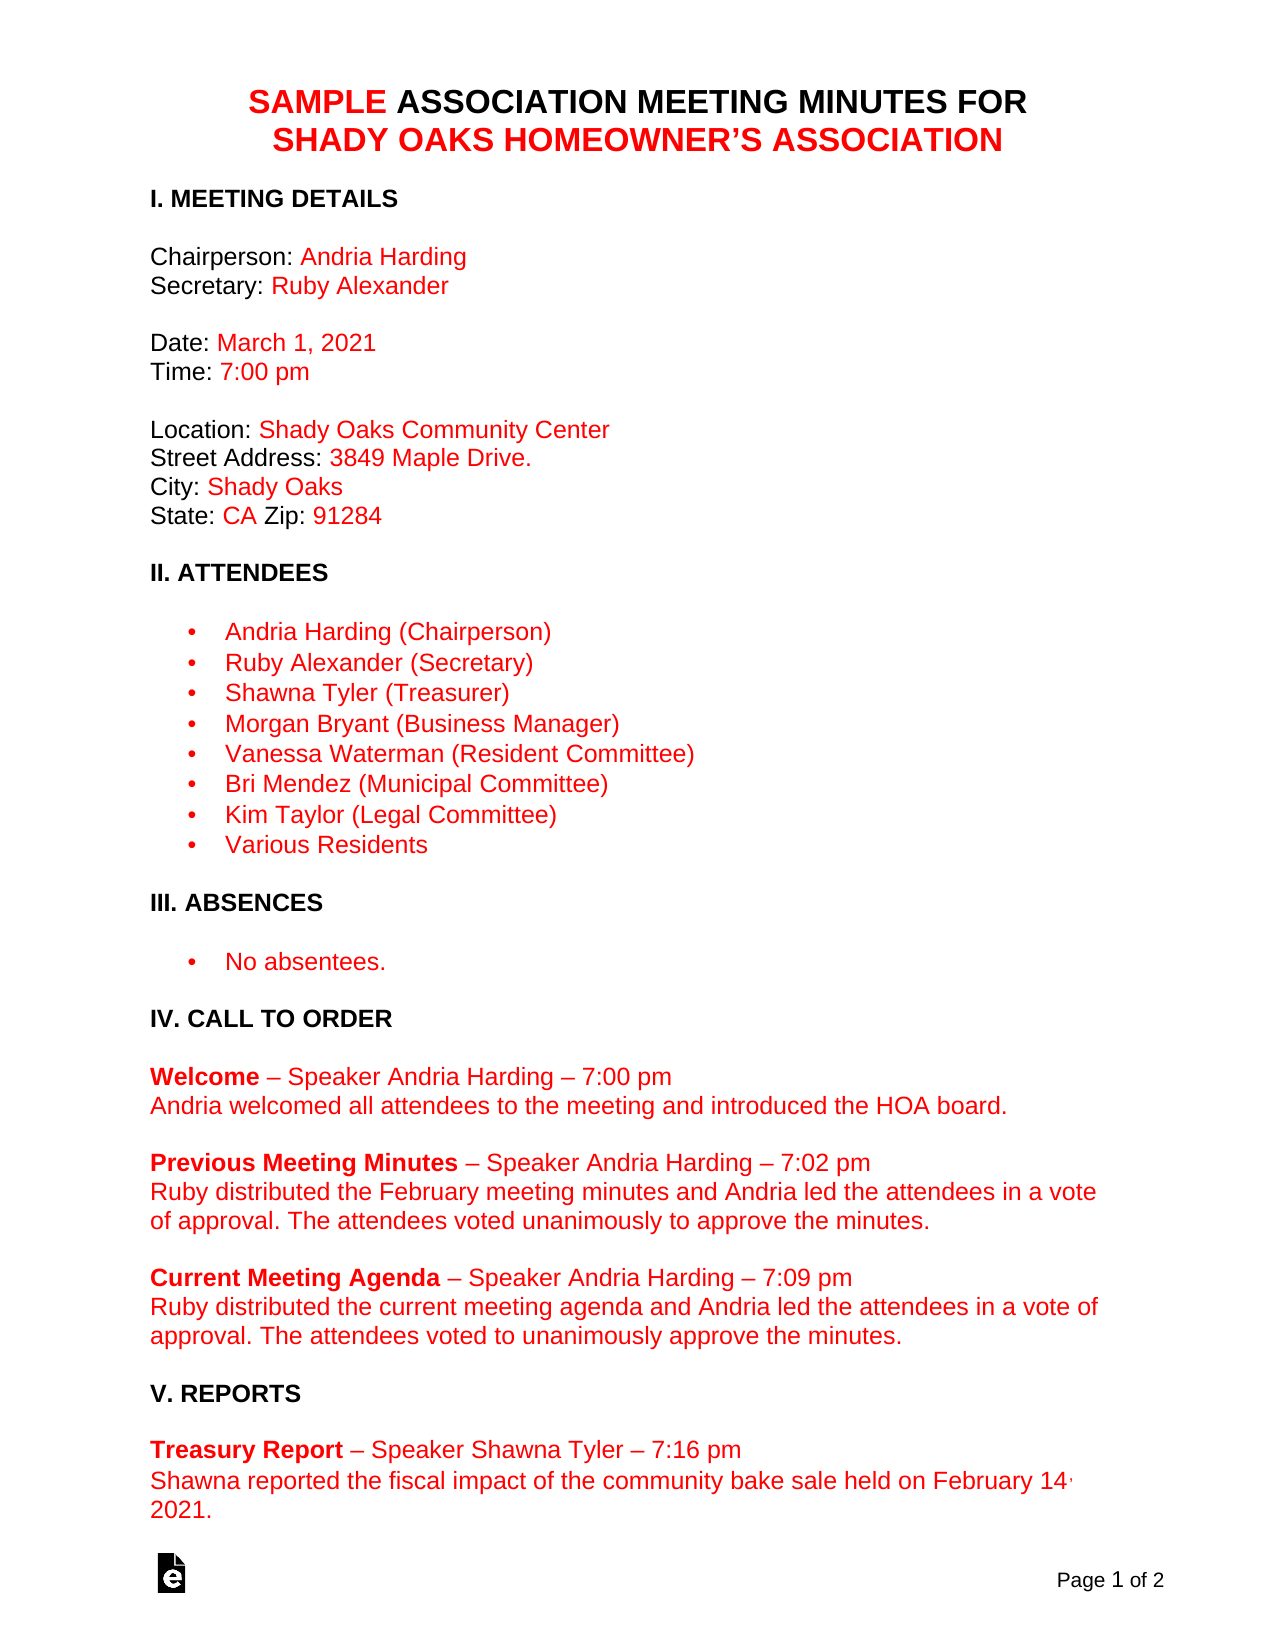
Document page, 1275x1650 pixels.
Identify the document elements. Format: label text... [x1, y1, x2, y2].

text Location: Shady Oaks Community Center Street Address: 3849 Maple Drive. [150, 415, 612, 472]
subtitle ABSENCES [150, 888, 1131, 917]
subtitle ATTENDEES [150, 558, 1131, 587]
text City: Shady Oaks State: CA Zip: 91284 [150, 472, 384, 530]
list Morgan Bryant (Business Manager) [187, 708, 1131, 737]
text Ruby distributed the February meeting minutes and Andria led the attendees in a vote of approval. The attendees voted unanimously to approve the minutes. [150, 1177, 1100, 1234]
list Ruby Alexander (Secretary) [187, 648, 1131, 676]
text Date: March 1, 2021 [150, 328, 1131, 357]
text Andria welcomed all attendees to the meeting and introduced the HOA board. [150, 1091, 1131, 1120]
list Various Residents [187, 830, 1131, 859]
list Vanessa Waterman (Resident Committee) [187, 739, 1131, 767]
text Shawna reported the fiscal impact of the community bake sale held on February 14, 2021. [150, 1464, 1075, 1524]
text Current Meeting Agenda – Speaker Andria Harding – 7:09 pm [150, 1263, 1131, 1292]
subtitle CALL TO ORDER [150, 1004, 1131, 1033]
text Previous Meeting Minutes – Speaker Andria Harding – 7:02 pm [150, 1148, 1131, 1177]
subtitle REPORTS [150, 1378, 1131, 1407]
text Welcome – Speaker Andria Harding – 7:00 pm [150, 1062, 1131, 1091]
list Andria Harding (Chairperson) [187, 617, 1131, 646]
list Kim Taylor (Legal Committee) [187, 800, 1131, 828]
text Treasury Report – Speaker Shawna Tyler – 7:16 pm [150, 1436, 1131, 1464]
title SAMPLE ASSOCIATION MEETING MINUTES FOR SHADY OAKS HOMEOWNER’S ASSOCIATION [248, 82, 1030, 159]
text Time: 7:00 pm [150, 357, 1131, 386]
list No absentees. [187, 947, 1131, 975]
text Ruby distributed the current meeting agenda and Andria led the attendees in a vote of approval. The attendees voted to unanimously approve the minutes. [150, 1292, 1101, 1350]
subtitle MEETING DETAILS [150, 184, 1131, 213]
text Chairperson: Andria Harding Secretary: Ruby Alexander [150, 242, 469, 300]
list Shawna Tyler (Treasurer) [187, 678, 1131, 707]
list Bri Mendez (Municipal Committee) [187, 769, 1131, 798]
